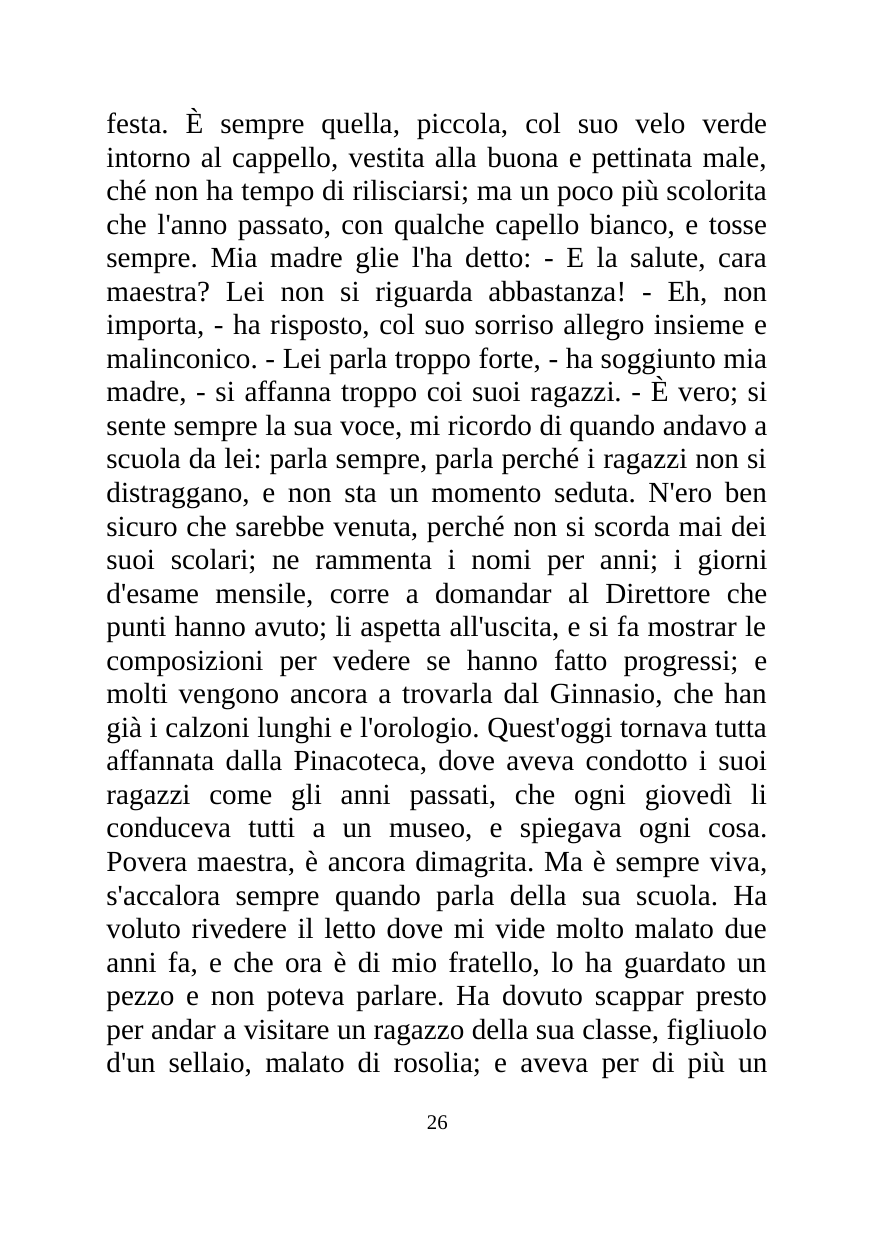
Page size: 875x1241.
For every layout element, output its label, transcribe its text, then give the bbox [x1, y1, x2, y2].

text festa. È sempre quella, piccola, col suo velo verde intorno al cappello, vestita alla buona e pettinata male, ché non ha tempo di rilisciarsi; ma un poco più scolorita che l'anno passato, con qualche capello bianco, e tosse sempre. Mia madre glie l'ha detto: - E la salute, cara maestra? Lei non si riguarda abbastanza! - Eh, non importa, - ha risposto, col suo sorriso allegro insieme e malinconico. - Lei parla troppo forte, - ha soggiunto mia madre, - si affanna troppo coi suoi ragazzi. - È vero; si sente sempre la sua voce, mi ricordo di quando andavo a scuola da lei: parla sempre, parla perché i ragazzi non si distraggano, e non sta un momento seduta. N'ero ben sicuro che sarebbe venuta, perché non si scorda mai dei suoi scolari; ne rammenta i nomi per anni; i giorni d'esame mensile, corre a domandar al Direttore che punti hanno avuto; li aspetta all'uscita, e si fa mostrar le composizioni per vedere se hanno fatto progressi; e molti vengono ancora a trovarla dal Ginnasio, che han già i calzoni lunghi e l'orologio. Quest'oggi tornava tutta affannata dalla Pinacoteca, dove aveva condotto i suoi ragazzi come gli anni passati, che ogni giovedì li conduceva tutti a un museo, e spiegava ogni cosa. Povera maestra, è ancora dimagrita. Ma è sempre viva, s'accalora sempre quando parla della sua scuola. Ha voluto rivedere il letto dove mi vide molto malato due anni fa, e che ora è di mio fratello, lo ha guardato un pezzo e non poteva parlare. Ha dovuto scappar presto per andar a visitare un ragazzo della sua classe, figliuolo d'un sellaio, malato di rosolia; e aveva per di più un [106, 106, 768, 1079]
